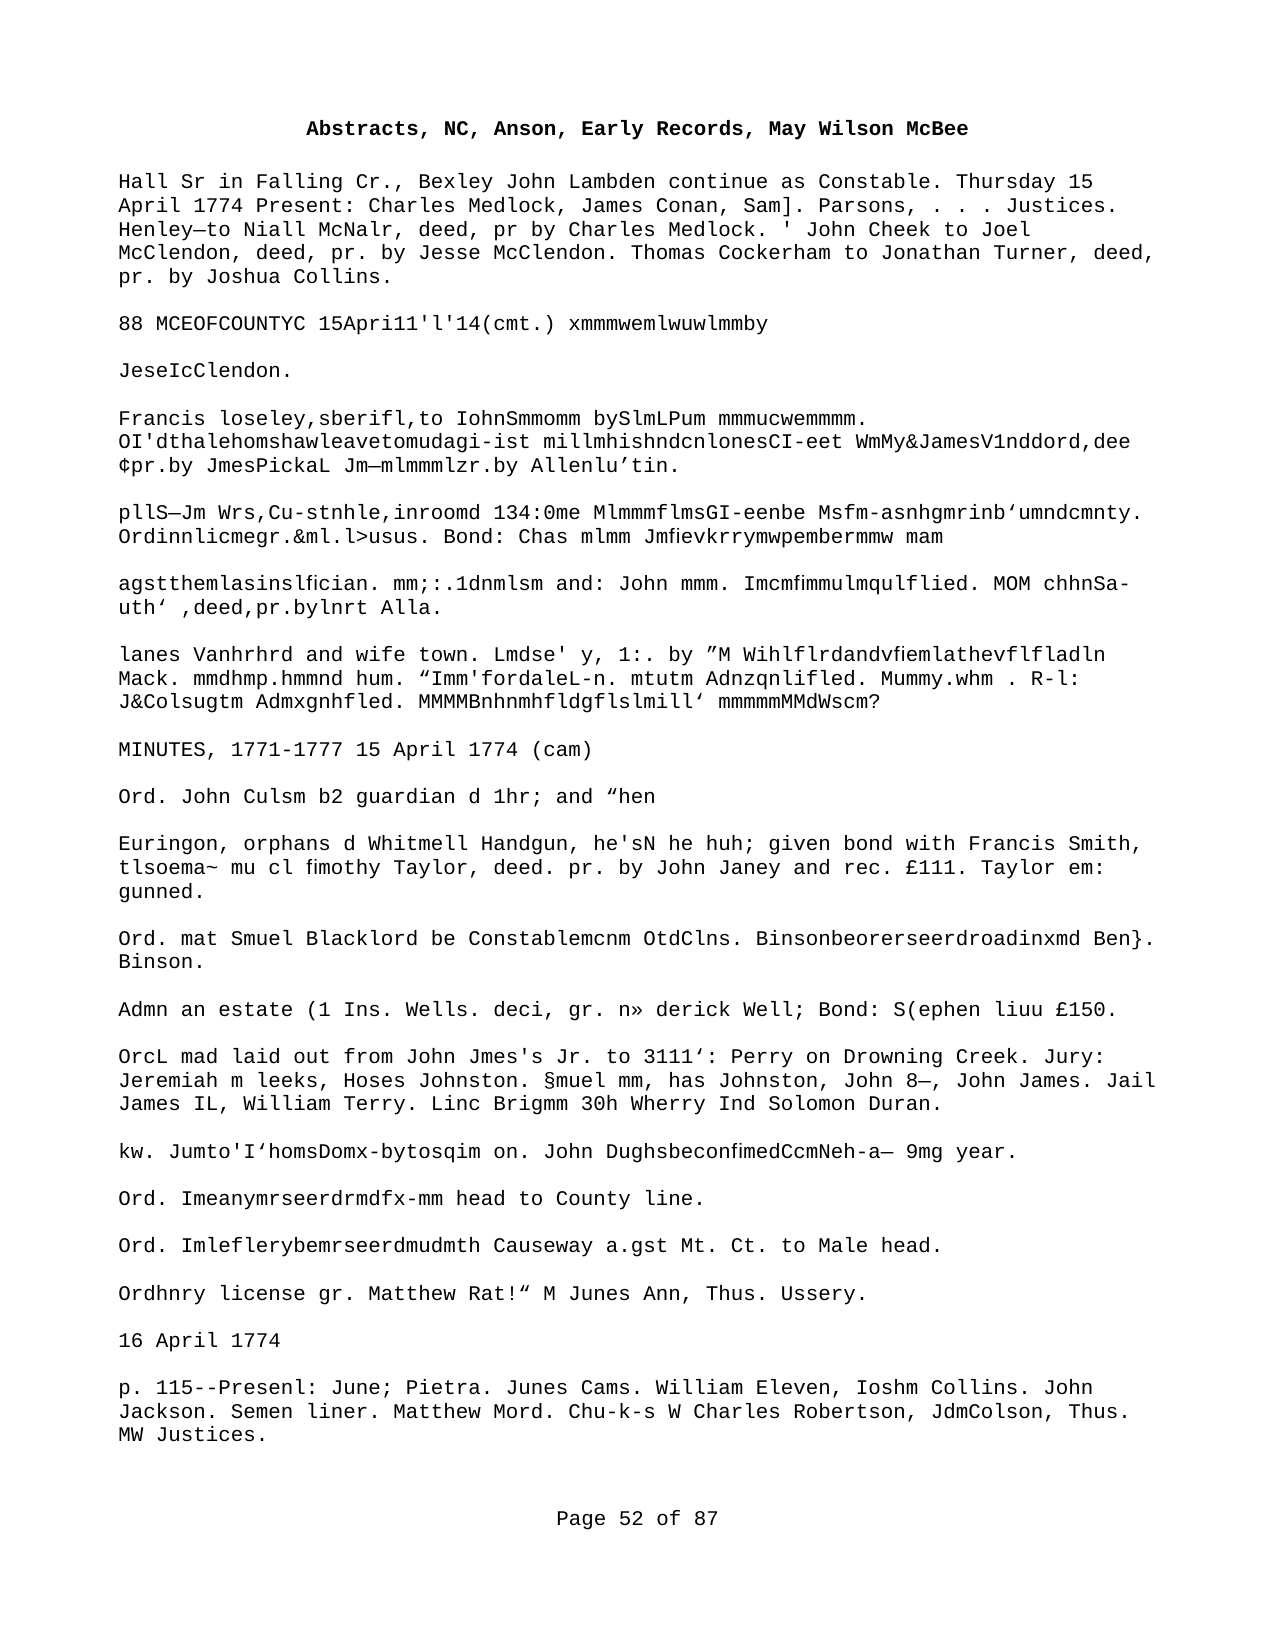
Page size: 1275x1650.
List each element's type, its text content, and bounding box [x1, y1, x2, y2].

text Ord. John Culsm b2 guardian d 1hr; and “hen [118, 786, 1157, 810]
text kw. Jumto'I‘homsDomx-bytosqim on. John DughsbeconﬁmedCcmNeh-a— 9mg year. [118, 1141, 1157, 1164]
text Ord. mat Smuel Blacklord be Constablemcnm OtdClns. Binsonbeorerseerdroadinxmd Ben}. Binson. [118, 928, 1157, 975]
text pllS—Jm Wrs,Cu-stnhle,inroomd 134:0me MlmmmflmsGI-eenbe Msfm-asnhgmrinb‘umndcmnty. Ordinnlicmegr.&ml.l>usus. Bond: Chas mlmm Jmﬁevkrrymwpembermmw mam [118, 502, 1157, 549]
text 88 MCEOFCOUNTYC 15Apri11'l'14(cmt.) xmmmwemlwuwlmmby [118, 313, 1157, 337]
text agstthemlasinslﬁcian. mm;:.1dnmlsm and: John mmm. Imcmﬁmmulmqulflied. MOM chhnSa-uth‘ ,deed,pr.bylnrt Alla. [118, 573, 1157, 621]
text Admn an estate (1 Ins. Wells. deci, gr. n» derick Well; Bond: S(ephen liuu £150. [118, 999, 1157, 1022]
text Ord. Imleflerybemrseerdmudmth Causeway a.gst Mt. Ct. to Male head. [118, 1235, 1157, 1259]
text JeseIcClendon. [118, 360, 1157, 384]
text 16 April 1774 [118, 1330, 1157, 1353]
text Hall Sr in Falling Cr., Bexley John Lambden continue as Constable. Thursday 15 April 1774 Present: Charles Medlock, James Conan, Sam]. Parsons, . . . Justices. Henley—to Niall McNalr, deed, pr by Charles Medlock. ' John Cheek to Joel McClendon, deed, pr. by Jesse McClendon. Thomas Cockerham to Jonathan Turner, deed, pr. by Joshua Collins. [118, 171, 1157, 289]
text Ordhnry license gr. Matthew Rat!“ M Junes Ann, Thus. Ussery. [118, 1283, 1157, 1306]
text Francis loseley,sberifl,to IohnSmmomm bySlmLPum mmmucwemmmm. OI'dthalehomshawleavetomudagi-ist millmhishndcnlonesCI-eet WmMy&JamesV1nddord,dee¢pr.by JmesPickaL Jm—mlmmmlzr.by Allenlu’tin. [118, 408, 1157, 479]
text Ord. Imeanymrseerdrmdfx-mm head to County line. [118, 1188, 1157, 1212]
text Euringon, orphans d Whitmell Handgun, he'sN he huh; given bond with Francis Smith, tlsoema~ mu cl ﬁmothy Taylor, deed. pr. by John Janey and rec. £111. Taylor em: gunned. [118, 833, 1157, 904]
text MINUTES, 1771-1777 15 April 1774 (cam) [118, 739, 1157, 762]
text lanes Vanhrhrd and wife town. Lmdse' y, 1:. by ”M Wihlflrdandvﬁemlathevflfladln Mack. mmdhmp.hmmnd hum. “Imm'fordaleL-n. mtutm Adnzqnlifled. Mummy.whm . R-l: J&Colsugtm Admxgnhfled. MMMMBnhnmhfldgflslmill‘ mmmmmMMdWscm? [118, 644, 1157, 715]
text OrcL mad laid out from John Jmes's Jr. to 3111‘: Perry on Drowning Creek. Jury: Jeremiah m leeks, Hoses Johnston. §muel mm, has Johnston, John 8—, John James. Jail James IL, William Terry. Linc Brigmm 30h Wherry Ind Solomon Duran. [118, 1046, 1157, 1117]
text p. 115--Presenl: June; Pietra. Junes Cams. William Eleven, Ioshm Collins. John Jackson. Semen liner. Matthew Mord. Chu-k-s W Charles Robertson, JdmColson, Thus. MW Justices. [118, 1377, 1157, 1448]
